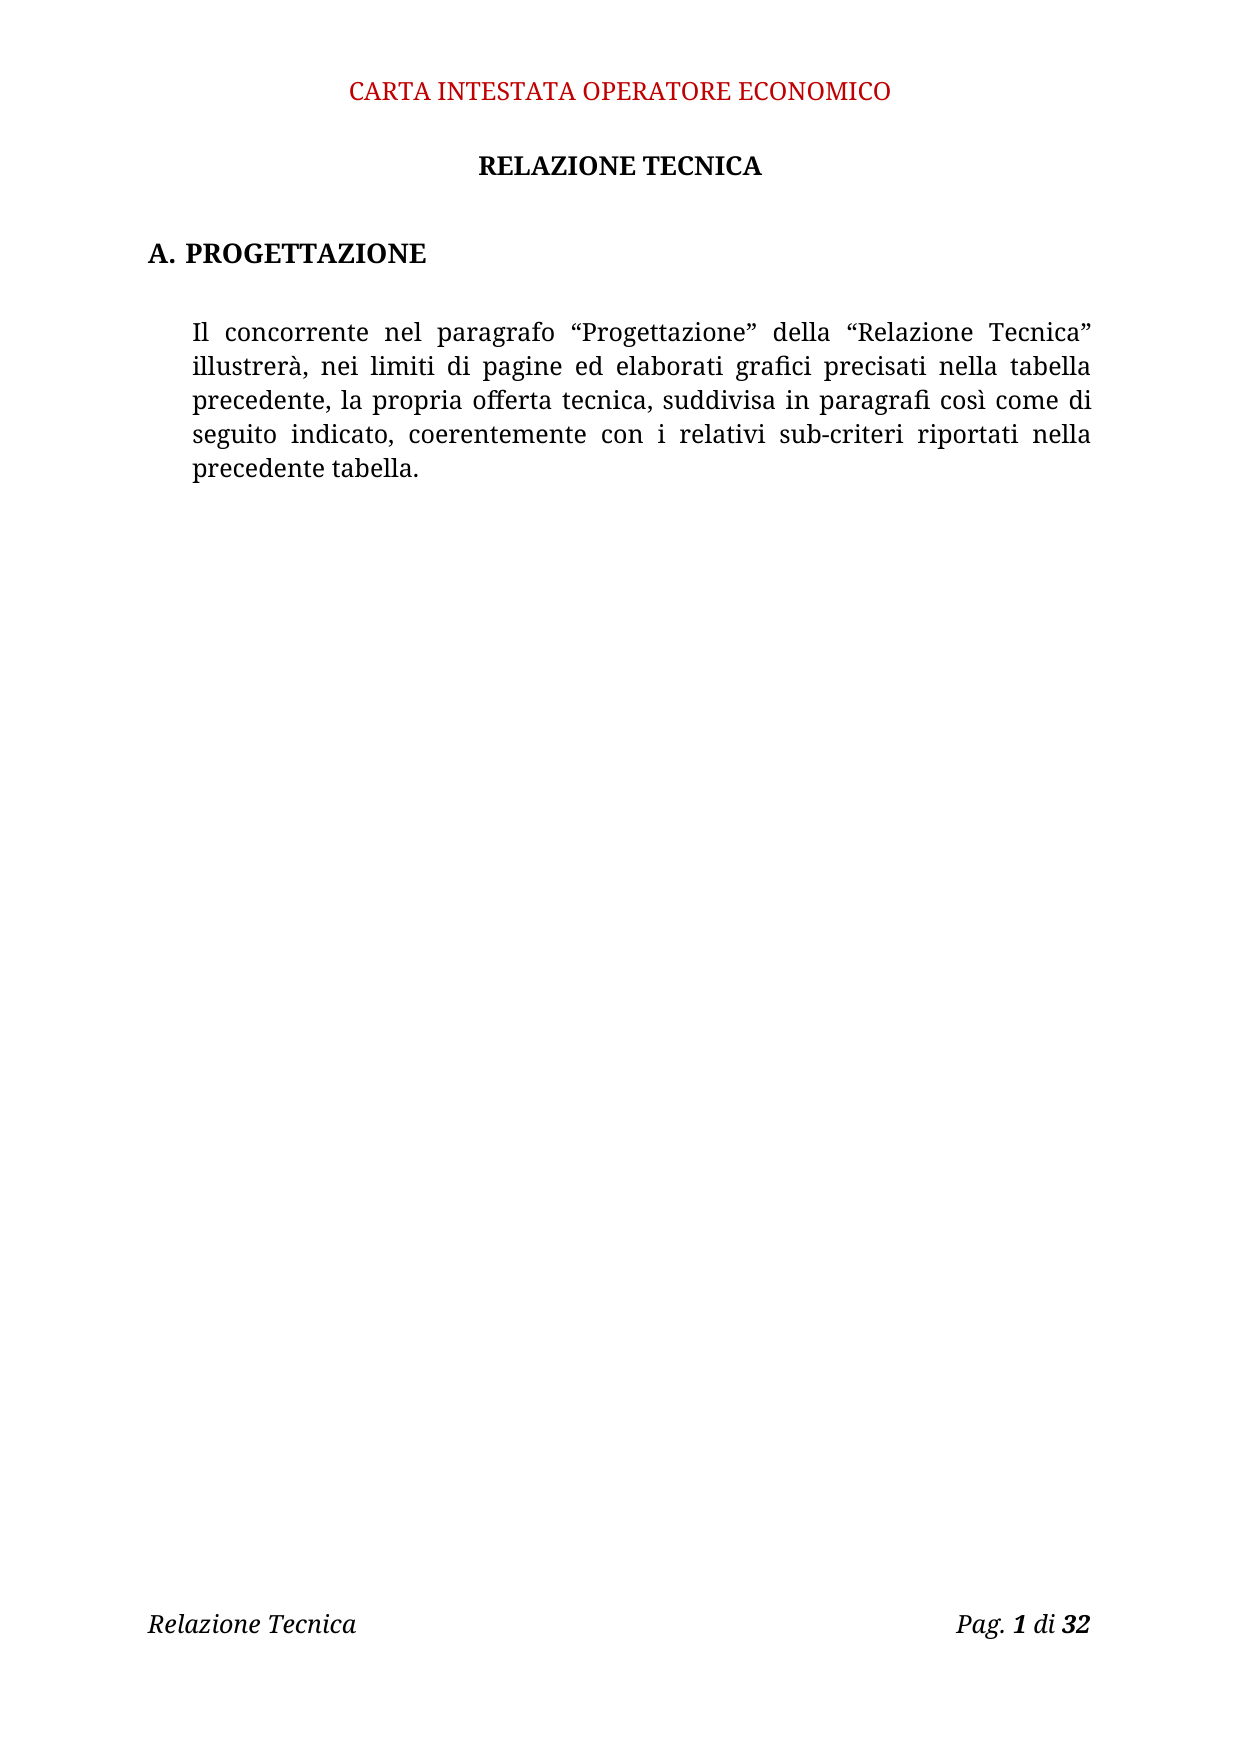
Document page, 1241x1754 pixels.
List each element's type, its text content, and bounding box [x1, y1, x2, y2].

text RELAZIONE TECNICA [148, 148, 1092, 183]
list Progettazione [148, 234, 1092, 271]
text Il concorrente nel paragrafo “Progettazione” della “Relazione Tecnica” illustrerà, nei limiti di pagine ed elaborati grafici precisati nella tabella precedente, la propria offerta tecnica, suddivisa in paragrafi così come di seguito indicato, coerentemente con i relativi sub-criteri riportati nella precedente tabella. [192, 314, 1092, 485]
